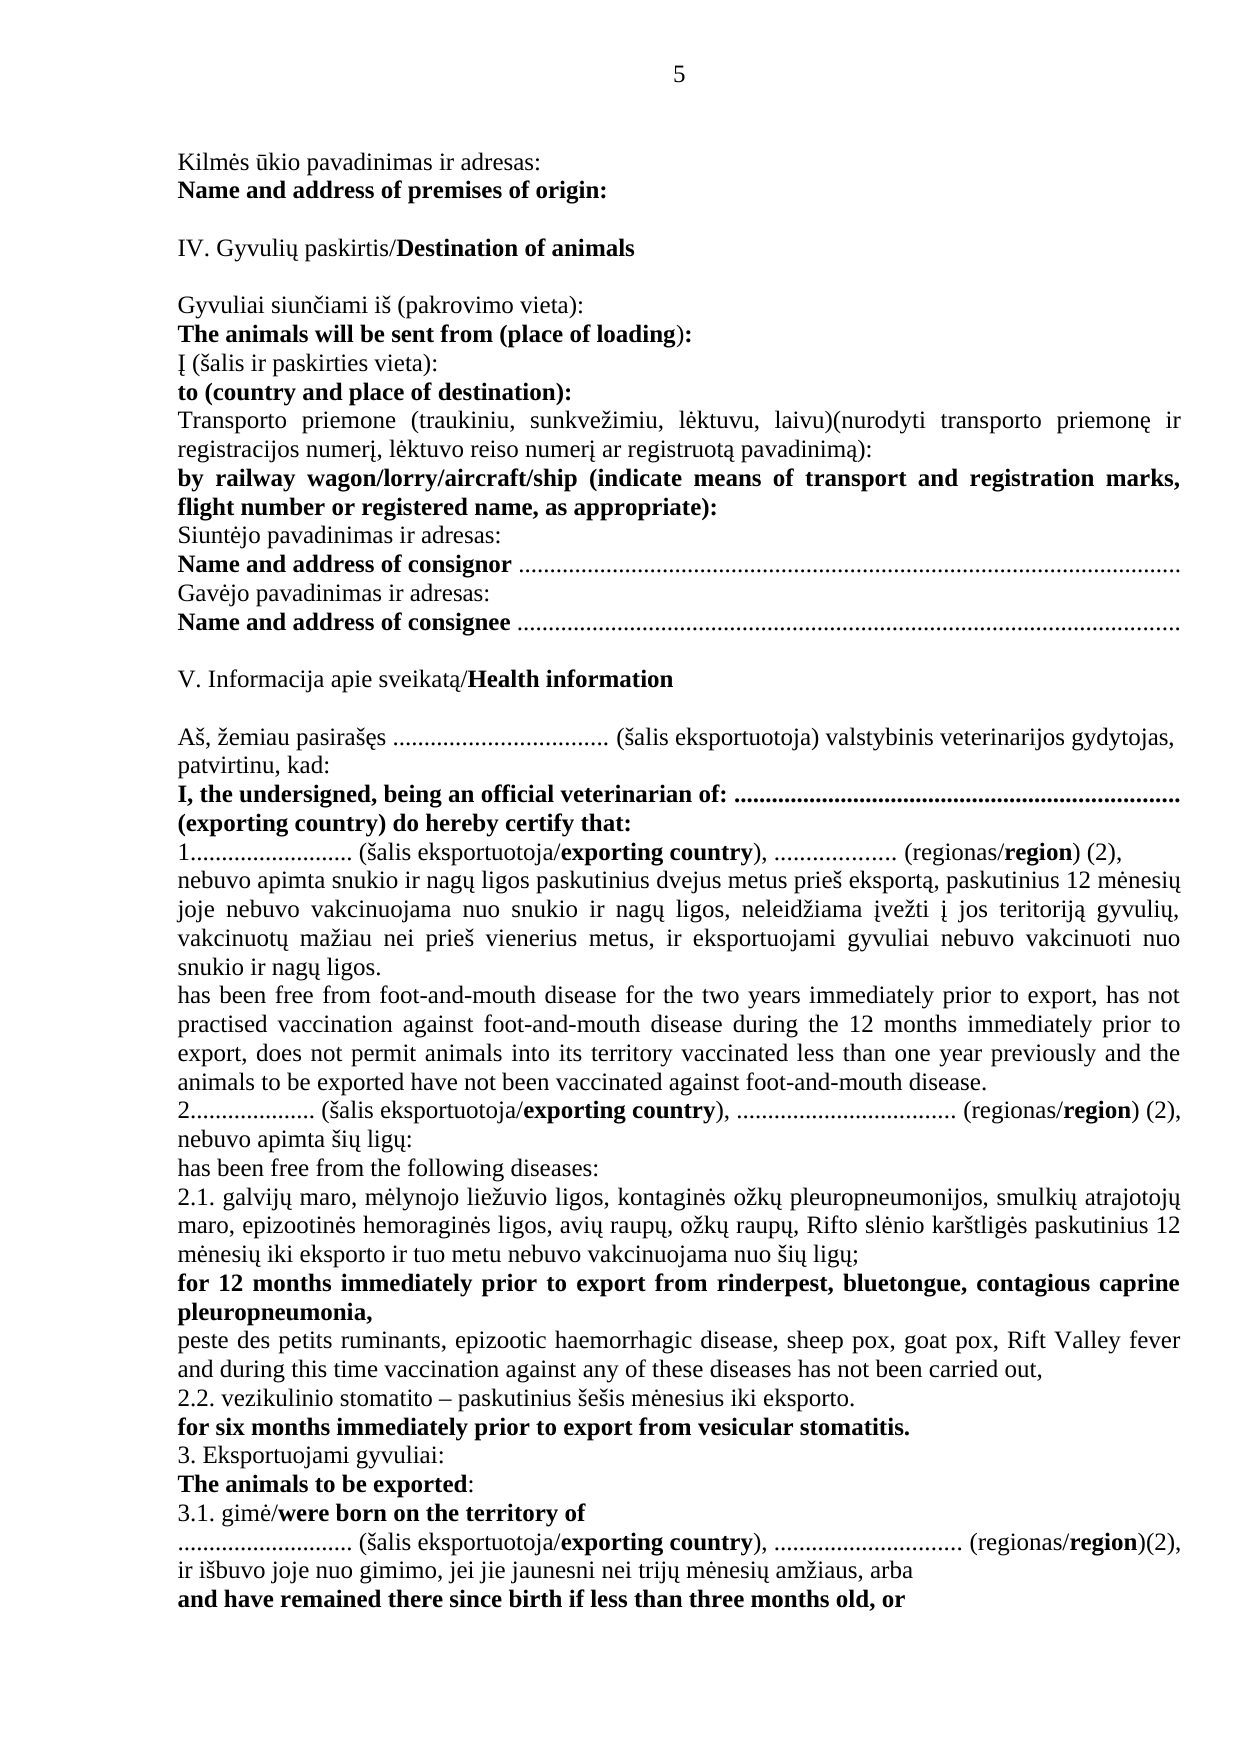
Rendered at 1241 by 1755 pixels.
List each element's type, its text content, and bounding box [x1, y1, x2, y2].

text 2.................... (šalis eksportuotoja/exporting country), (regionas/region) (2), [177, 1096, 1181, 1124]
text Gavėjo pavadinimas ir adresas: [177, 578, 1181, 607]
text Į (šalis ir paskirties vieta): [177, 348, 1181, 377]
text peste des petits ruminants, epizootic haemorrhagic disease, sheep pox, goat pox, Rift Valley fever and during this time vaccination against any of these diseases has not been carried out, [177, 1326, 1181, 1383]
text to (country and place of destination): [177, 377, 1181, 406]
text 3.1. gimė/were born on the territory of [177, 1498, 1181, 1527]
text Gyvuliai siunčiami iš (pakrovimo vieta): [177, 291, 1181, 319]
text Transporto priemone (traukiniu, sunkvežimiu, lėktuvu, laivu)(nurodyti transporto priemonę ir registracijos numerį, lėktuvo reiso numerį ar registruotą pavadinimą): [177, 406, 1181, 463]
text by railway wagon/lorry/aircraft/ship (indicate means of transport and registration marks, flight number or registered name, as appropriate): [177, 463, 1181, 521]
text has been free from foot-and-mouth disease for the two years immediately prior to export, has not practised vaccination against foot-and-mouth disease during the 12 months immediately prior to export, does not permit animals into its territory vaccinated less than one year previously and the animals to be exported have not been vaccinated against foot-and-mouth disease. [177, 981, 1181, 1096]
text and have remained there since birth if less than three months old, or [177, 1584, 1181, 1613]
text 2.2. vezikulinio stomatito – paskutinius šešis mėnesius iki eksporto. [177, 1383, 1181, 1412]
text for 12 months immediately prior to export from rinderpest, bluetongue, contagious caprine pleuropneumonia, [177, 1268, 1181, 1326]
text ............................ (šalis eksportuotoja/exporting country), (regionas/region)(2), [177, 1527, 1181, 1556]
text Aš, žemiau pasirašęs (šalis eksportuotoja) valstybinis veterinarijos gydytojas, [177, 722, 1181, 751]
text V. Informacija apie sveikatą/Health information [177, 664, 1181, 693]
text ir išbuvo joje nuo gimimo, jei jie jaunesni nei trijų mėnesių amžiaus, arba [177, 1556, 1181, 1584]
text 2.1. galvijų maro, mėlynojo liežuvio ligos, kontaginės ožkų pleuropneumonijos, smulkių atrajotojų maro, epizootinės hemoraginės ligos, avių raupų, ožkų raupų, Rifto slėnio karštligės paskutinius 12 mėnesių iki eksporto ir tuo metu nebuvo vakcinuojama nuo šių ligų; [177, 1182, 1181, 1268]
text I, the undersigned, being an official veterinarian of: [177, 779, 1181, 808]
text IV. Gyvulių paskirtis/Destination of animals [177, 233, 1181, 262]
text 3. Eksportuojami gyvuliai: [177, 1441, 1181, 1469]
text patvirtinu, kad: [177, 751, 1181, 779]
text Name and address of premises of origin: [177, 176, 1181, 204]
text The animals will be sent from (place of loading): [177, 319, 1181, 348]
text (exporting country) do hereby certify that: [177, 808, 1181, 837]
text The animals to be exported: [177, 1469, 1181, 1498]
text for six months immediately prior to export from vesicular stomatitis. [177, 1412, 1181, 1441]
text nebuvo apimta šių ligų: [177, 1124, 1181, 1153]
text Kilmės ūkio pavadinimas ir adresas: [177, 147, 1181, 176]
text Name and address of consignor [177, 549, 1181, 578]
text nebuvo apimta snukio ir nagų ligos paskutinius dvejus metus prieš eksportą, paskutinius 12 mėnesių joje nebuvo vakcinuojama nuo snukio ir nagų ligos, neleidžiama įvežti į jos teritoriją gyvulių, vakcinuotų mažiau nei prieš vienerius metus, ir eksportuojami gyvuliai nebuvo vakcinuoti nuo snukio ir nagų ligos. [177, 866, 1181, 981]
text Name and address of consignee [177, 607, 1181, 636]
text Siuntėjo pavadinimas ir adresas: [177, 521, 1181, 549]
text has been free from the following diseases: [177, 1153, 1181, 1182]
text 1.......................... (šalis eksportuotoja/exporting country), (regionas/region) (2), [177, 837, 1181, 866]
